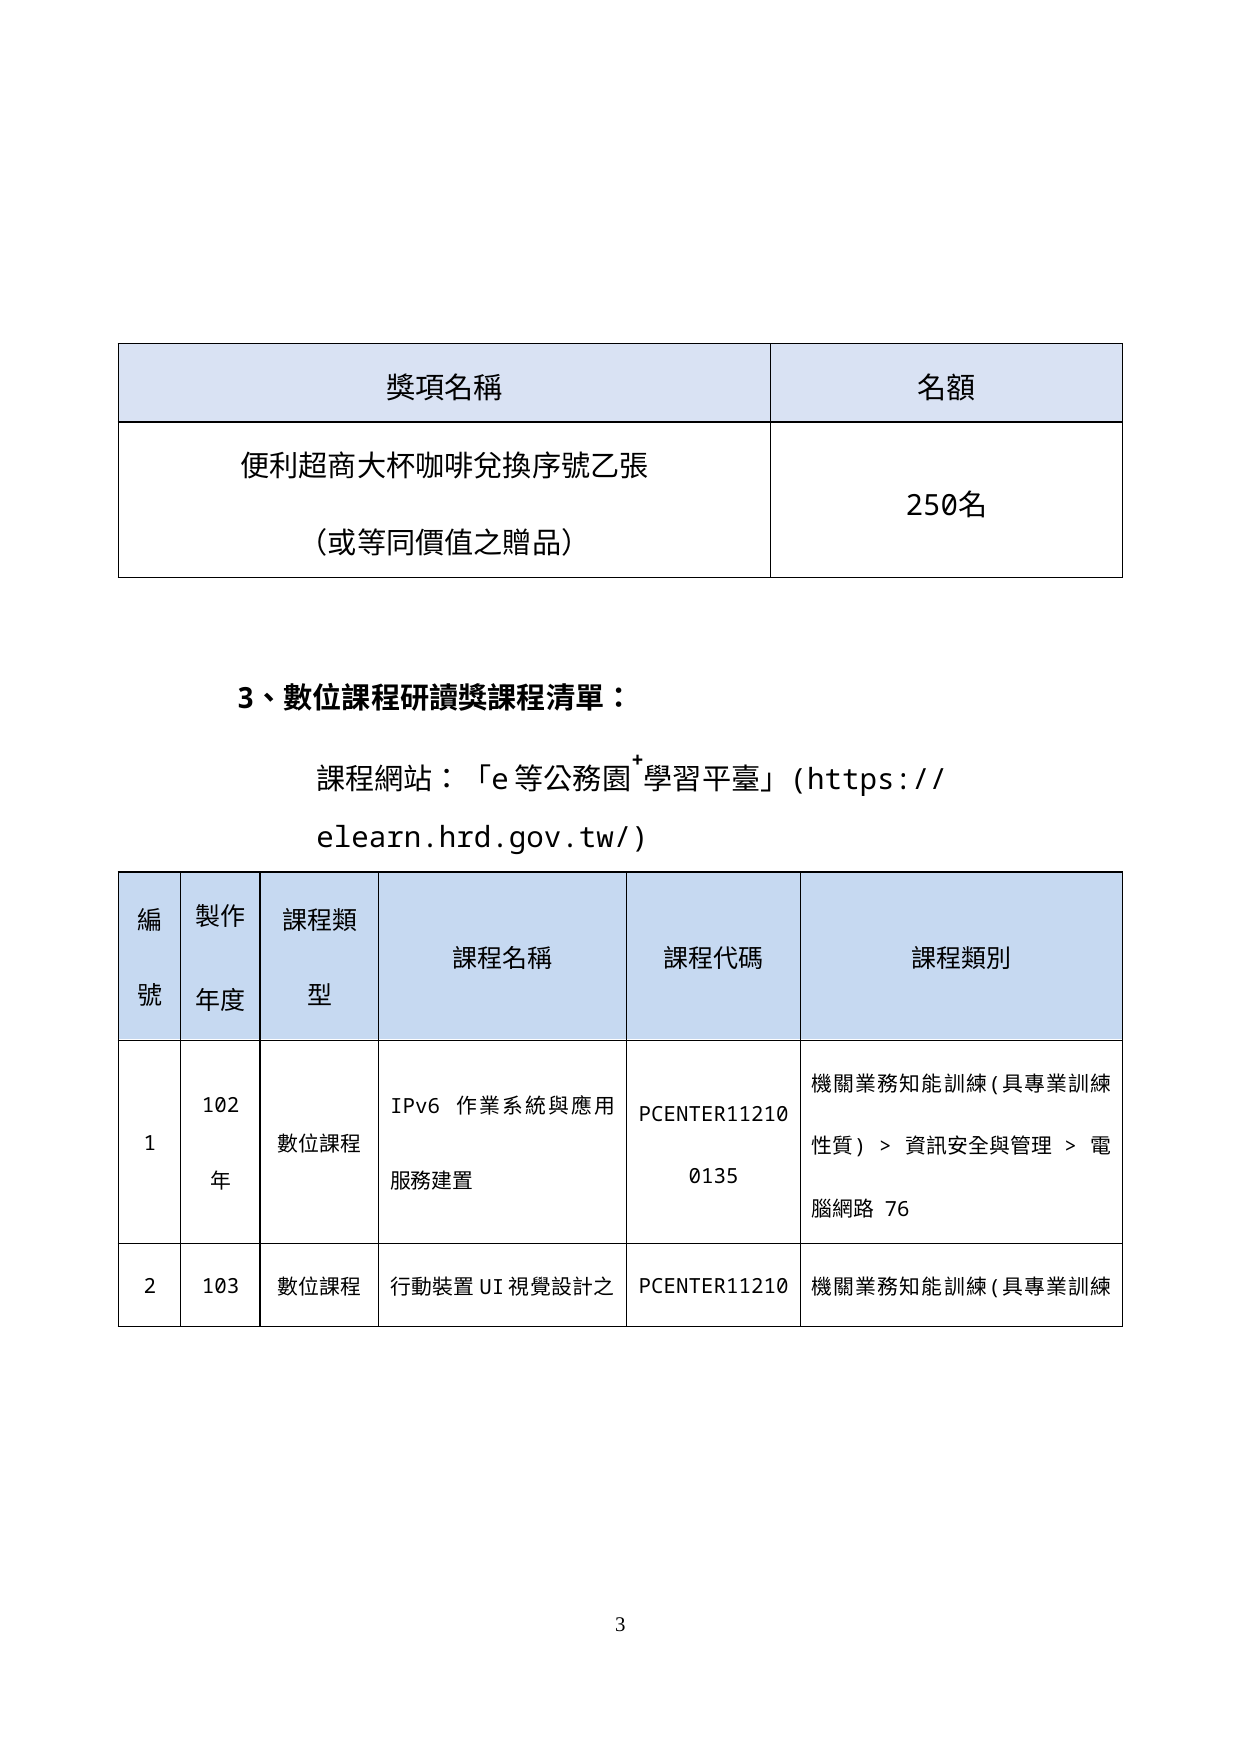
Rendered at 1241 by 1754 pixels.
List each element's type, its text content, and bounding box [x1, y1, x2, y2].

table_header 名額 [771, 344, 1122, 421]
table_cell 250名 [771, 423, 1122, 577]
table_cell PCENTER112100135 [627, 1041, 800, 1243]
table_cell 數位課程 [261, 1041, 378, 1243]
table_cell 數位課程 [261, 1244, 378, 1326]
text 3、數位課程研讀獎課程清單： [237, 655, 1122, 717]
table_cell 102年 [181, 1041, 259, 1243]
table_header 製作 年度 [181, 873, 259, 1039]
table_header 課程名稱 [379, 873, 626, 1039]
table_header 課程類別 [801, 873, 1122, 1039]
table_cell 機關業務知能訓練(具專業訓練 [801, 1244, 1122, 1326]
table_header 獎項名稱 [119, 344, 770, 421]
table_cell PCENTER11210 [627, 1244, 800, 1326]
table_cell IPv6 作業系統與應用服務建置 [379, 1041, 626, 1243]
table_cell 2 [119, 1244, 180, 1326]
table_header 編號 [119, 873, 180, 1039]
table_cell 1 [119, 1041, 180, 1243]
table_cell 機關業務知能訓練(具專業訓練性質) > 資訊安全與管理 > 電腦網路 76 [801, 1041, 1122, 1243]
text 課程網站：「e等公務園+學習平臺」(https://elearn.hrd.gov.tw/) [316, 732, 1122, 857]
table_cell 便利超商大杯咖啡兌換序號乙張 （或等同價值之贈品） [119, 423, 770, 577]
table_cell 103 [181, 1244, 259, 1326]
table_header 課程代碼 [627, 873, 800, 1039]
table_cell 行動裝置UI視覺設計之 [379, 1244, 626, 1326]
table_header 課程類型 [261, 873, 378, 1039]
